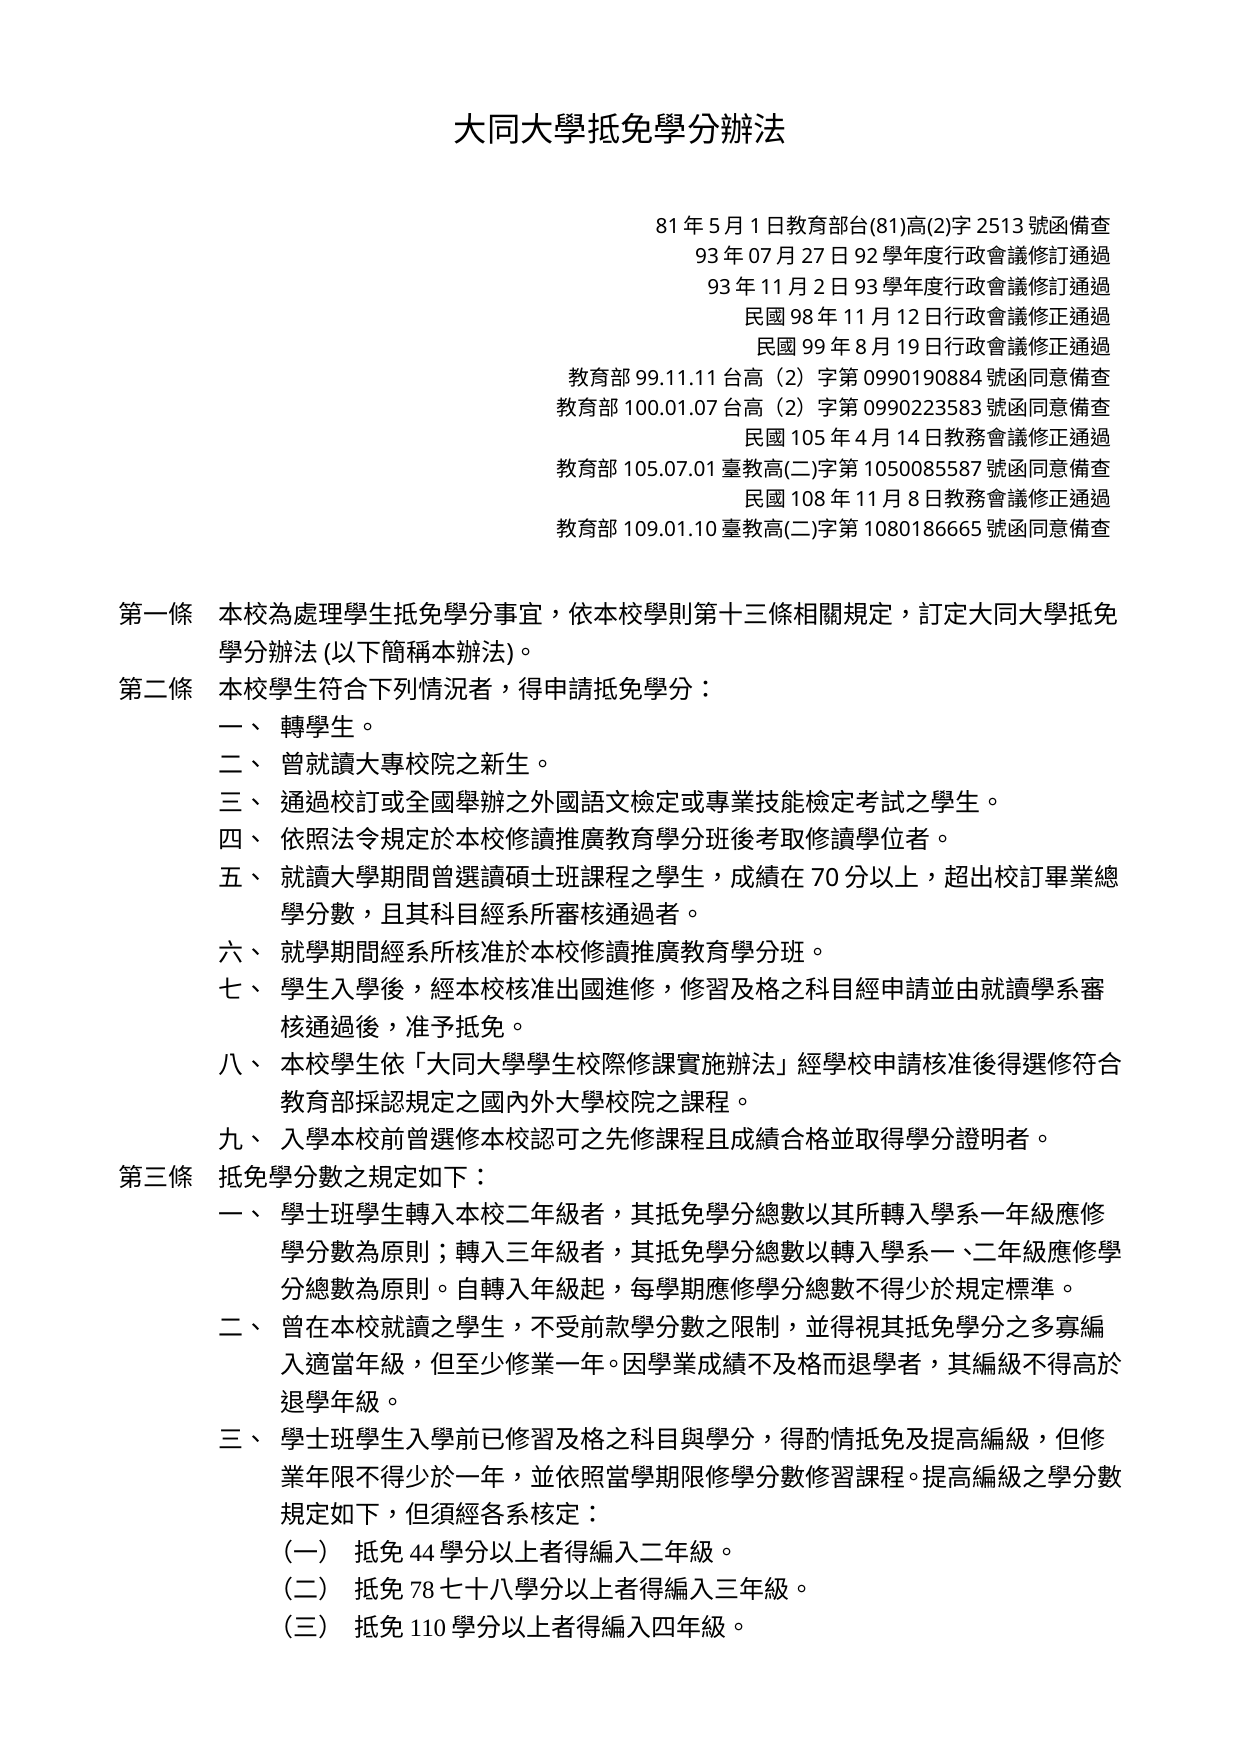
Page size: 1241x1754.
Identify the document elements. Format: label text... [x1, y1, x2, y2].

text 民國108年11月8日教務會議修正通過 [118, 482, 1111, 512]
list 抵免44學分以上者得編入二年級。 [268, 1532, 1122, 1569]
list 本校為處理學生抵免學分事宜，依本校學則第十三條相關規定，訂定大同大學抵免學分辦法 (以下簡稱本辦法)。 [118, 594, 1122, 669]
text 教育部100.01.07台高（2）字第0990223583號函同意備查 [118, 391, 1111, 421]
list 依照法令規定於本校修讀推廣教育學分班後考取修讀學位者。 [218, 819, 1122, 857]
list 抵免78七十八學分以上者得編入三年級。 [268, 1569, 1122, 1607]
text 教育部109.01.10臺教高(二)字第1080186665號函同意備查 [118, 512, 1111, 543]
list 曾就讀大專校院之新生。 [218, 744, 1122, 782]
list 通過校訂或全國舉辦之外國語文檢定或專業技能檢定考試之學生。 [218, 782, 1122, 819]
subtitle 大同大學抵免學分辦法 [118, 89, 1122, 164]
list 抵免學分數之規定如下： [118, 1157, 1122, 1194]
list 就讀大學期間曾選讀碩士班課程之學生，成績在70分以上，超出校訂畢業總學分數，且其科目經系所審核通過者。 [218, 857, 1122, 932]
list 抵免110學分以上者得編入四年級。 [268, 1607, 1122, 1644]
list 就學期間經系所核准於本校修讀推廣教育學分班。 [218, 932, 1122, 969]
text 教育部99.11.11台高（2）字第0990190884號函同意備查 [118, 361, 1111, 391]
text 民國99年8月19日行政會議修正通過 [118, 331, 1111, 361]
text 民國105年4月14日教務會議修正通過 [118, 421, 1111, 452]
list 學士班學生轉入本校二年級者，其抵免學分總數以其所轉入學系一年級應修學分數為原則；轉入三年級者，其抵免學分總數以轉入學系一、二年級應修學分總數為原則。自轉入年級起，每學期應修學分總數不得少於規定標準。 [218, 1194, 1122, 1307]
list 學士班學生入學前已修習及格之科目與學分，得酌情抵免及提高編級，但修業年限不得少於一年，並依照當學期限修學分數修習課程。提高編級之學分數規定如下，但須經各系核定： [218, 1419, 1122, 1532]
text 93年11月2日93學年度行政會議修訂通過 [118, 270, 1111, 300]
text 93年07月27日92學年度行政會議修訂通過 [118, 239, 1111, 270]
list 本校學生符合下列情況者，得申請抵免學分： [118, 669, 1122, 707]
list 本校學生依「大同大學學生校際修課實施辦法」經學校申請核准後得選修符合教育部採認規定之國內外大學校院之課程。 [218, 1044, 1122, 1119]
list 轉學生。 [218, 707, 1122, 744]
list 曾在本校就讀之學生，不受前款學分數之限制，並得視其抵免學分之多寡編入適當年級，但至少修業一年。因學業成績不及格而退學者，其編級不得高於退學年級。 [218, 1307, 1122, 1419]
text 民國98年11月12日行政會議修正通過 [118, 300, 1111, 331]
list 學生入學後，經本校核准出國進修，修習及格之科目經申請並由就讀學系審核通過後，准予抵免。 [218, 969, 1122, 1044]
text 教育部105.07.01臺教高(二)字第1050085587號函同意備查 [118, 452, 1111, 482]
text 81年5月1日教育部台(81)高(2)字2513號函備查 [118, 209, 1111, 239]
list 入學本校前曾選修本校認可之先修課程且成績合格並取得學分證明者。 [218, 1119, 1122, 1157]
